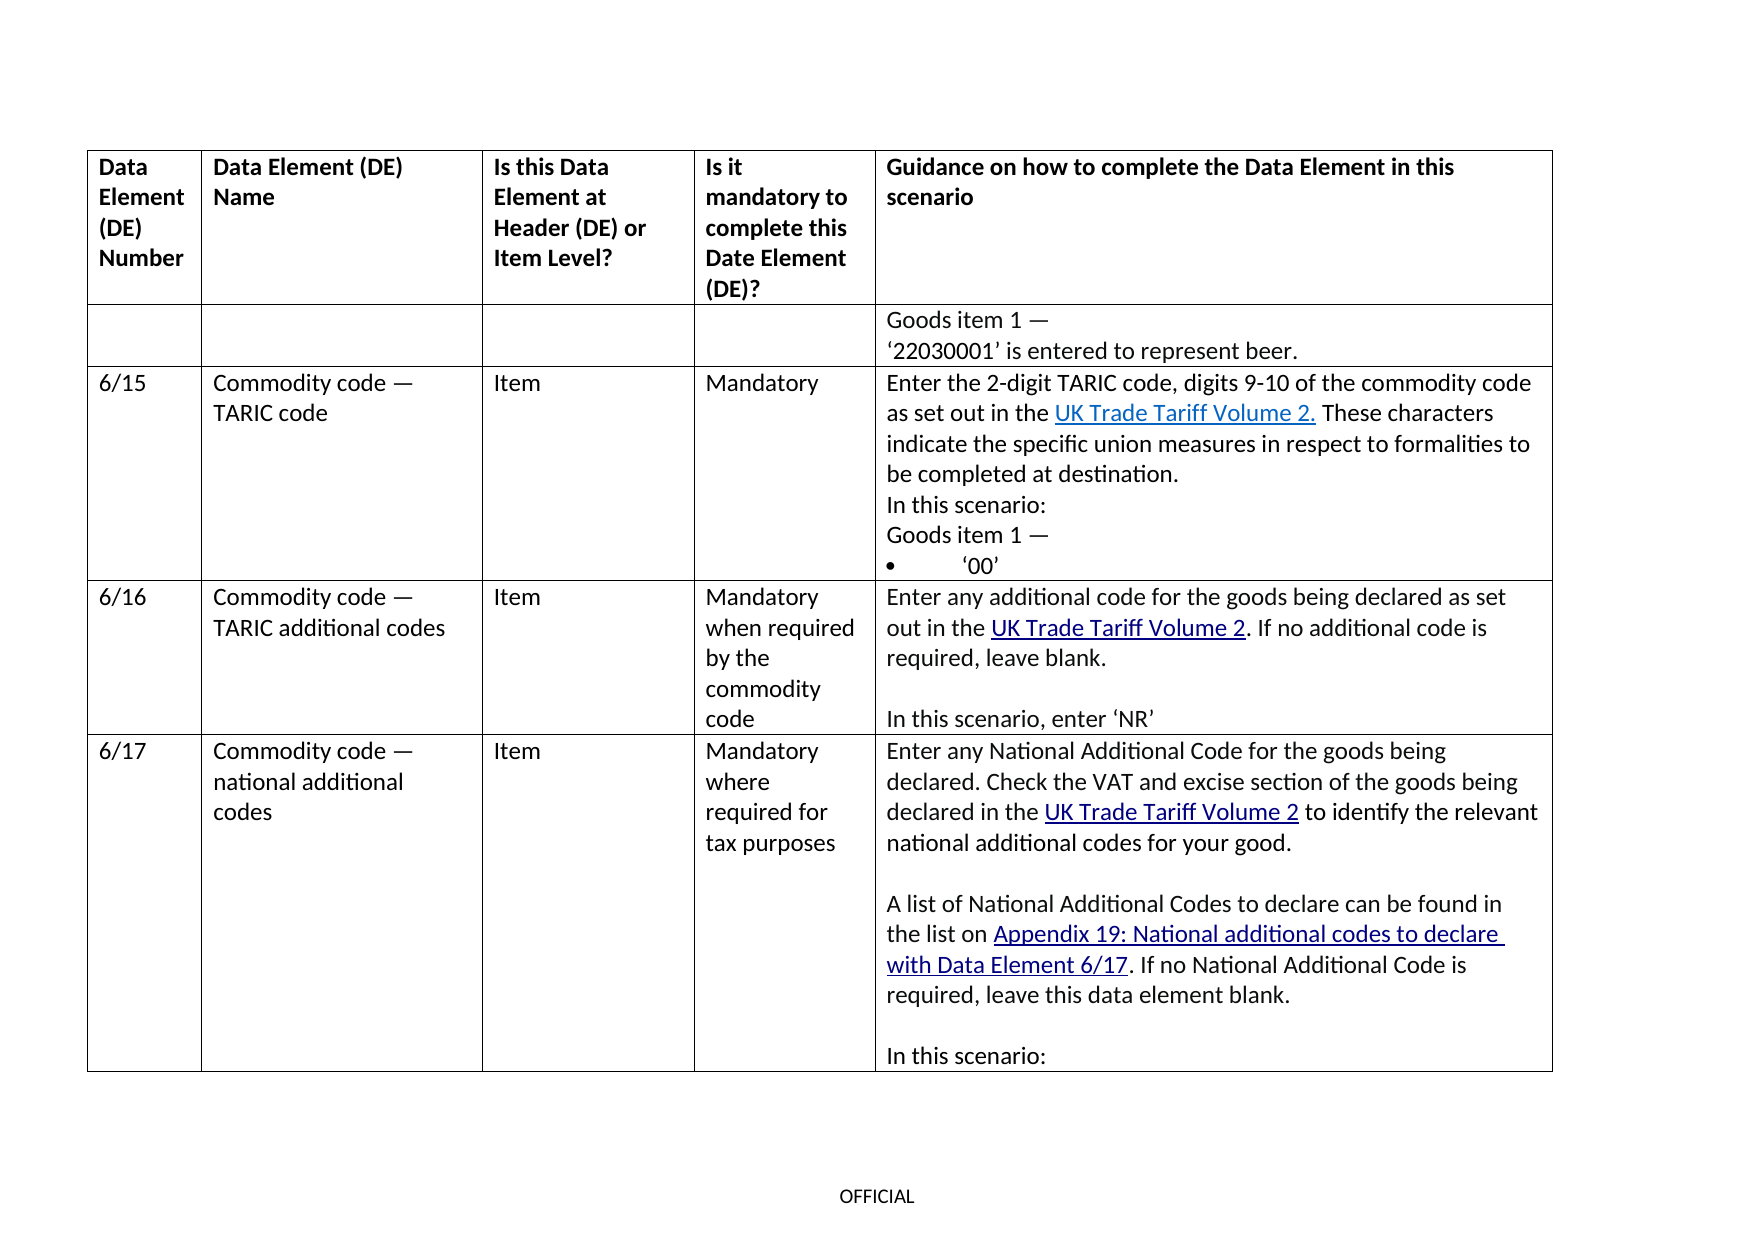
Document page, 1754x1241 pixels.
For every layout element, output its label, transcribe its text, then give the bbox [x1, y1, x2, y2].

table_cell Item [483, 581, 694, 734]
table_header Is it mandatory to complete this Date Element (DE)? [695, 151, 875, 304]
table_cell Commodity code — TARIC additional codes [202, 581, 482, 734]
table_cell 6/15 [88, 367, 201, 580]
table_cell Enter any National Additional Code for the goods being declared. Check the VAT and excise section of the goods being declared in the UK Trade Tariff Volume 2 to identify the relevant national additional codes for your good. A list of National Additional Codes to declare can be found in the list on Appendix 19: National additional codes to declare with Data Element 6/17. If no National Additional Code is required, leave this data element blank. In this scenario: [876, 735, 1552, 1071]
table_cell [483, 305, 694, 366]
table_cell [202, 305, 482, 366]
table_cell Commodity code — national additional codes [202, 735, 482, 1071]
table_cell [88, 305, 201, 366]
table_cell Goods item 1 — ‘22030001’ is entered to represent beer. [876, 305, 1552, 366]
table_cell 6/17 [88, 735, 201, 1071]
table_cell Enter the 2-digit TARIC code, digits 9-10 of the commodity code as set out in the UK Trade Tariff Volume 2. These characters indicate the specific union measures in respect to formalities to be completed at destination. In this scenario: Goods item 1 — ‘00’ [876, 367, 1552, 580]
table_header Guidance on how to complete the Data Element in this scenario [876, 151, 1552, 304]
table_cell Mandatory when required by the commodity code [695, 581, 875, 734]
table_cell Item [483, 367, 694, 580]
table_header Data Element (DE) Name [202, 151, 482, 304]
table_cell Item [483, 735, 694, 1071]
table_cell Mandatory where required for tax purposes [695, 735, 875, 1071]
table_cell 6/16 [88, 581, 201, 734]
table_cell Commodity code — TARIC code [202, 367, 482, 580]
table_cell Mandatory [695, 367, 875, 580]
table_header Is this Data Element at Header (DE) or Item Level? [483, 151, 694, 304]
table_cell [695, 305, 875, 366]
table_cell Enter any additional code for the goods being declared as set out in the UK Trade Tariff Volume 2. If no additional code is required, leave blank. In this scenario, enter ‘NR’ [876, 581, 1552, 734]
table_header Data Element (DE) Number [88, 151, 201, 304]
